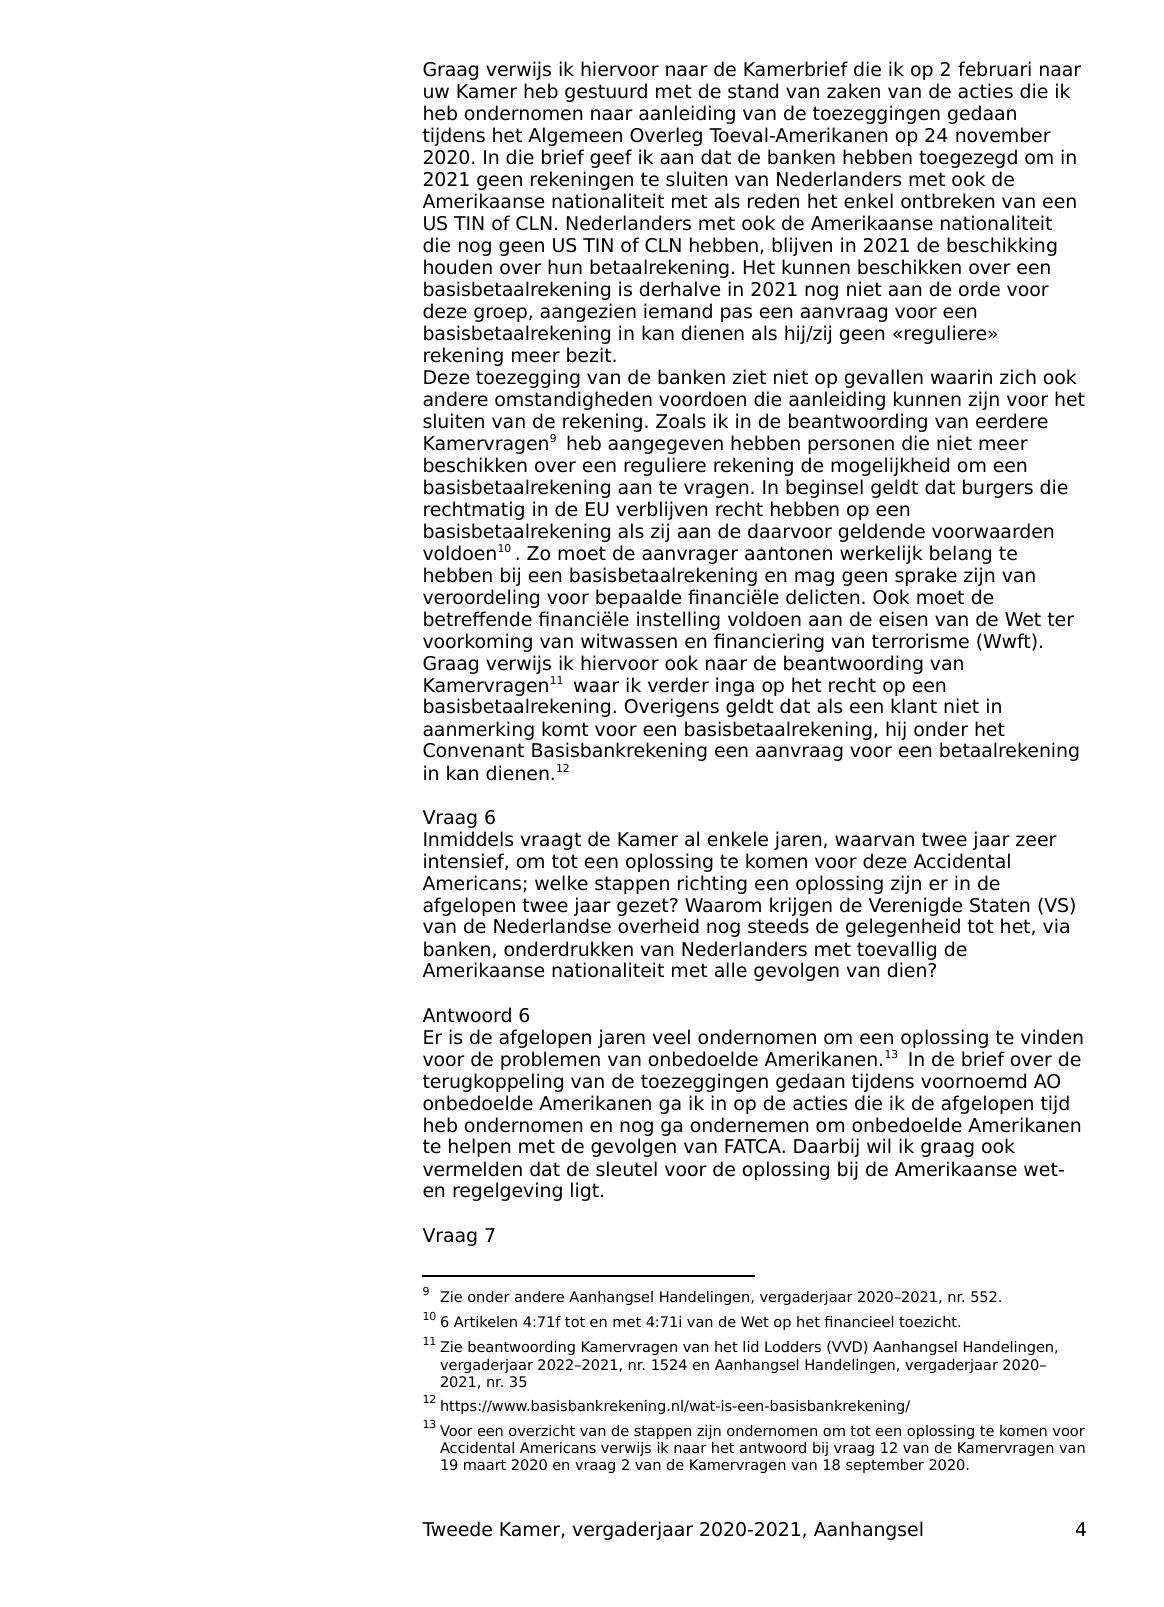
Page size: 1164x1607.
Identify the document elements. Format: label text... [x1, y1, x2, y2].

text 6 Artikelen 4:71f tot en met 4:71i van de Wet op het financieel toezicht. [422, 1310, 1087, 1332]
text Graag verwijs ik hiervoor naar de Kamerbrief die ik op 2 februari naar uw Kamer heb gestuurd met de stand van zaken van de acties die ik heb ondernomen naar aanleiding van de toezeggingen gedaan tijdens het Algemeen Overleg Toeval-Amerikanen op 24 november 2020. In die brief geef ik aan dat de banken hebben toegezegd om in 2021 geen rekeningen te sluiten van Nederlanders met ook de Amerikaanse nationaliteit met als reden het enkel ontbreken van een US TIN of CLN. Nederlanders met ook de Amerikaanse nationaliteit die nog geen US TIN of CLN hebben, blijven in 2021 de beschikking houden over hun betaalrekening. Het kunnen beschikken over een basisbetaalrekening is derhalve in 2021 nog niet aan de orde voor deze groep, aangezien iemand pas een aanvraag voor een basisbetaalrekening in kan dienen als hij/zij geen «reguliere» rekening meer bezit. [422, 59, 1087, 367]
text Zie onder andere Aanhangsel Handelingen, vergaderjaar 2020–2021, nr. 552. [422, 1285, 1087, 1307]
text Zie beantwoording Kamervragen van het lid Lodders (VVD) Aanhangsel Handelingen, vergaderjaar 2022–2021, nr. 1524 en Aanhangsel Handelingen, vergaderjaar 2020–2021, nr. 35 [422, 1335, 1087, 1391]
text Deze toezegging van de banken ziet niet op gevallen waarin zich ook andere omstandigheden voordoen die aanleiding kunnen zijn voor het sluiten van de rekening. Zoals ik in de beantwoording van eerdere Kamervragen heb aangegeven hebben personen die niet meer beschikken over een reguliere rekening de mogelijkheid om een basisbetaalrekening aan te vragen. In beginsel geldt dat burgers die rechtmatig in de EU verblijven recht hebben op een basisbetaalrekening als zij aan de daarvoor geldende voorwaarden voldoen. Zo moet de aanvrager aantonen werkelijk belang te hebben bij een basisbetaalrekening en mag geen sprake zijn van veroordeling voor bepaalde financiële delicten. Ook moet de betreffende financiële instelling voldoen aan de eisen van de Wet ter voorkoming van witwassen en financiering van terrorisme (Wwft). Graag verwijs ik hiervoor ook naar de beantwoording van Kamervragen waar ik verder inga op het recht op een basisbetaalrekening. Overigens geldt dat als een klant niet in aanmerking komt voor een basisbetaalrekening, hij onder het Convenant Basisbankrekening een aanvraag voor een betaalrekening in kan dienen. [422, 367, 1087, 784]
text Vraag 6 [422, 807, 1087, 828]
text Voor een overzicht van de stappen zijn ondernomen om tot een oplossing te komen voor Accidental Americans verwijs ik naar het antwoord bij vraag 12 van de Kamervragen van 19 maart 2020 en vraag 2 van de Kamervragen van 18 september 2020. [422, 1418, 1087, 1474]
text https://www.basisbankrekening.nl/wat-is-een-basisbankrekening/ [422, 1393, 1087, 1416]
text Er is de afgelopen jaren veel ondernomen om een oplossing te vinden voor de problemen van onbedoelde Amerikanen. In de brief over de terugkoppeling van de toezeggingen gedaan tijdens voornoemd AO onbedoelde Amerikanen ga ik in op de acties die ik de afgelopen tijd heb ondernomen en nog ga ondernemen om onbedoelde Amerikanen te helpen met de gevolgen van FATCA. Daarbij wil ik graag ook vermelden dat de sleutel voor de oplossing bij de Amerikaanse wet- en regelgeving ligt. [422, 1027, 1087, 1202]
text Vraag 7 [422, 1224, 1087, 1247]
text Antwoord 6 [422, 1004, 1087, 1027]
text Inmiddels vraagt de Kamer al enkele jaren, waarvan twee jaar zeer intensief, om tot een oplossing te komen voor deze Accidental Americans; welke stappen richting een oplossing zijn er in de afgelopen twee jaar gezet? Waarom krijgen de Verenigde Staten (VS) van de Nederlandse overheid nog steeds de gelegenheid tot het, via banken, onderdrukken van Nederlanders met toevallig de Amerikaanse nationaliteit met alle gevolgen van dien? [422, 828, 1087, 982]
